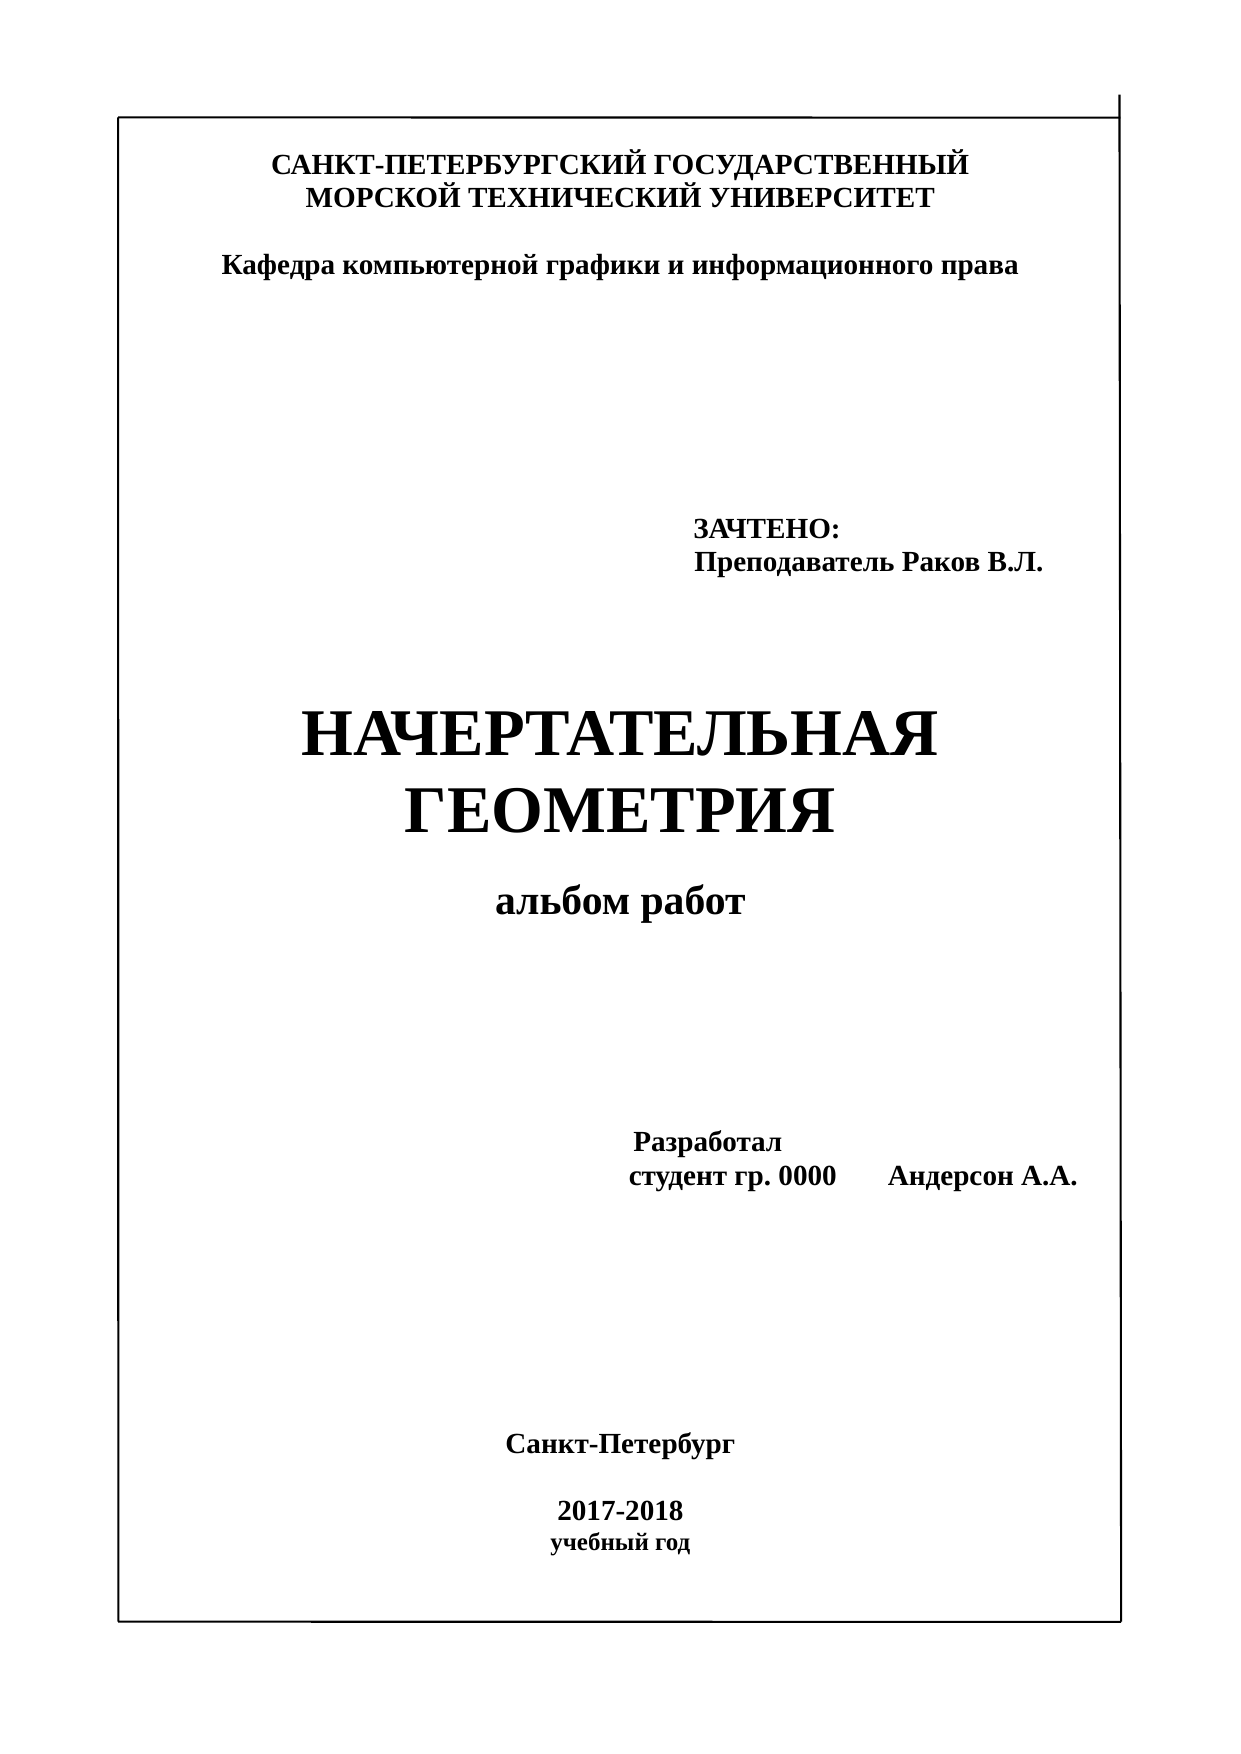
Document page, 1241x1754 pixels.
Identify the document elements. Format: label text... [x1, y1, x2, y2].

text Преподаватель Раков В.Л. [120, 544, 1118, 578]
text студент гр. 0000 Андерсон А.А. [120, 1158, 1119, 1191]
text НАЧЕРТАТЕЛЬНАЯ ГЕОМЕТРИЯ [120, 693, 1119, 846]
text Кафедра компьютерной графики и информационного права [120, 247, 1118, 281]
text учебный год [120, 1527, 1120, 1556]
text Санкт-Петербург [120, 1426, 1119, 1460]
text 2017-2018 [120, 1493, 1119, 1527]
text Разработал [120, 1124, 1119, 1158]
text альбом работ [120, 875, 1119, 923]
text ЗАЧТЕНО: [120, 511, 1118, 544]
text САНКТ-ПЕТЕРБУРГСКИЙ ГОСУДАРСТВЕННЫЙ [120, 147, 1118, 180]
text МОРСКОЙ ТЕХНИЧЕСКИЙ УНИВЕРСИТЕТ [120, 180, 1118, 214]
